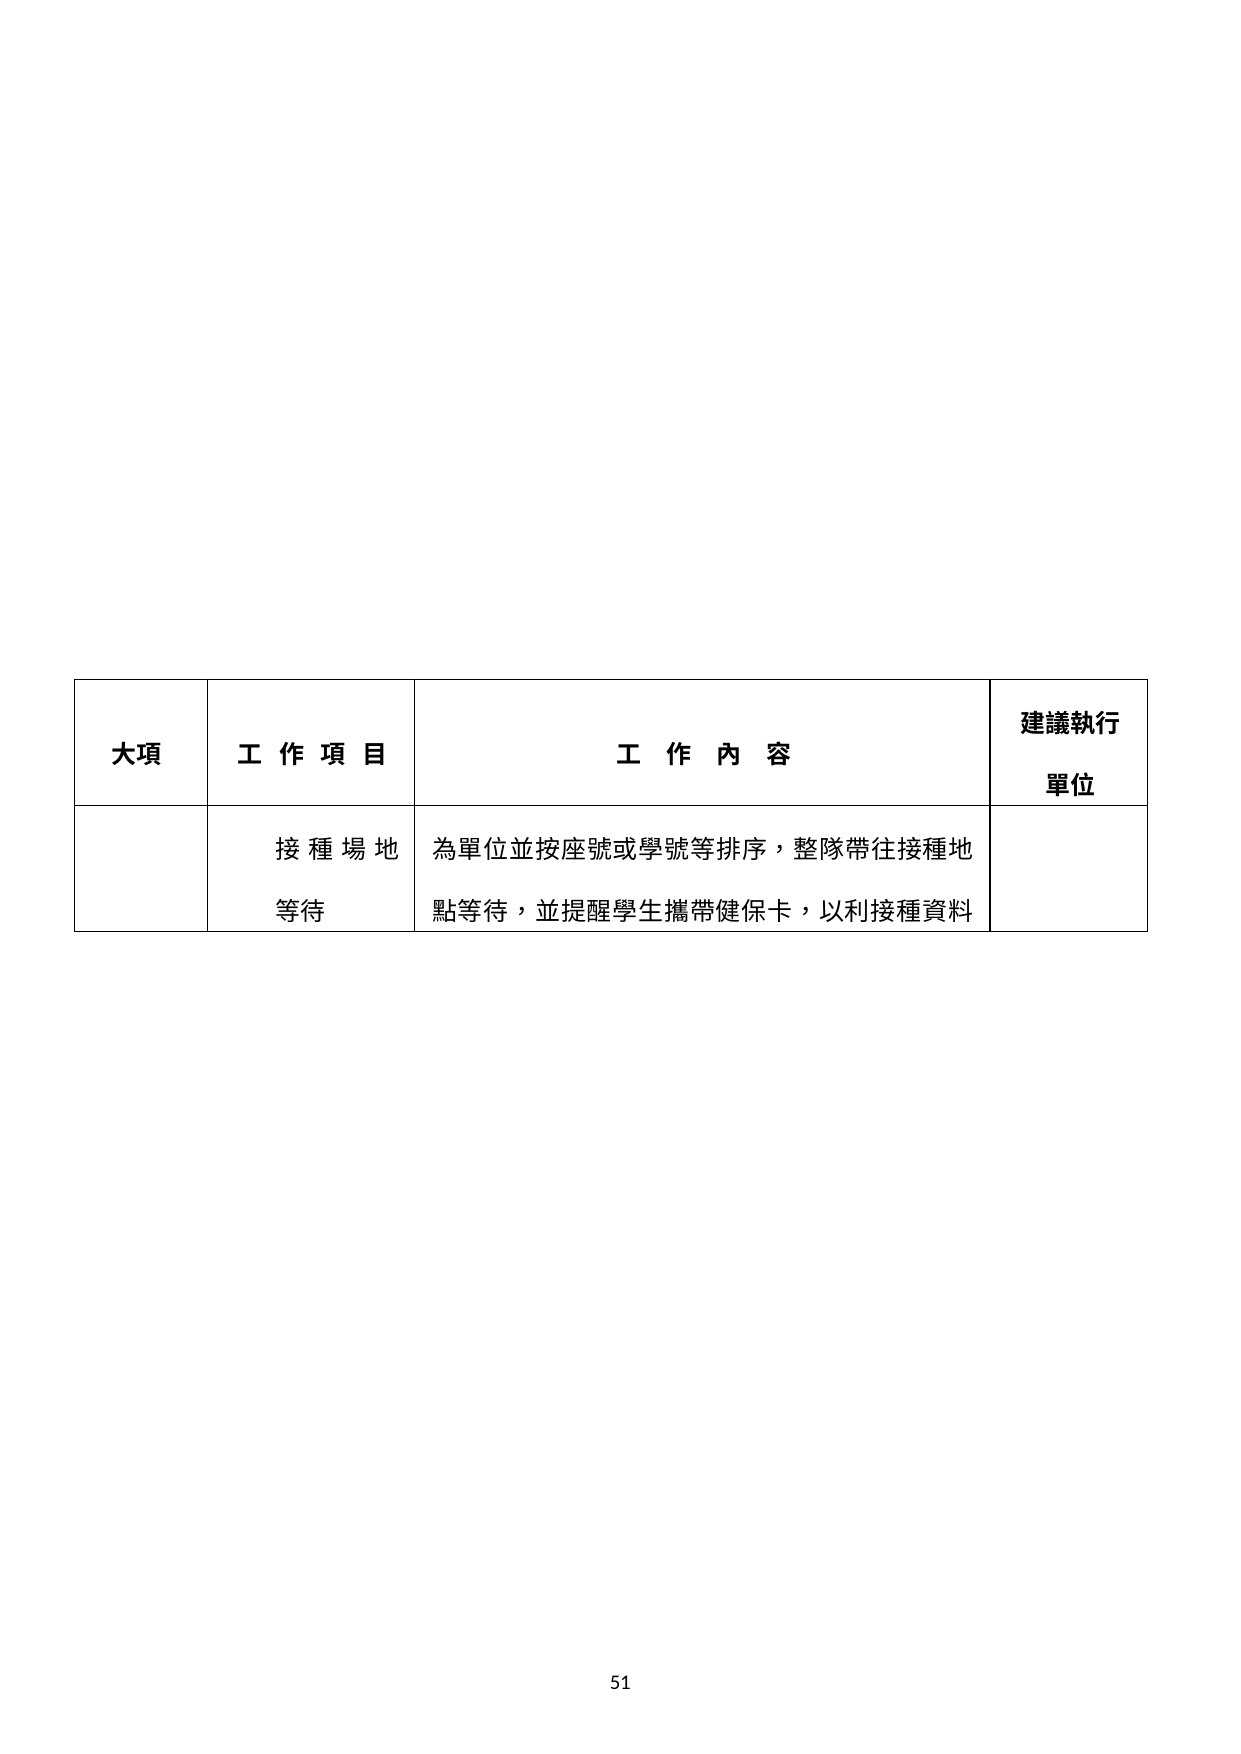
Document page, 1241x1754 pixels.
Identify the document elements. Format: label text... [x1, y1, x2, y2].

table_header 大項 [75, 680, 207, 804]
table_cell [991, 806, 1147, 931]
table_cell 帶學生至接種場地等待 [208, 806, 414, 931]
table_header 工作項目 [208, 680, 414, 804]
table_cell [75, 806, 207, 931]
table_header 建議執行單位 [991, 680, 1147, 804]
table_cell 為單位並按座號或學號等排序，整隊帶往接種地點等待，並提醒學生攜帶健保卡，以利接種資料 [415, 806, 989, 931]
table_header 工作內容 [415, 680, 989, 804]
